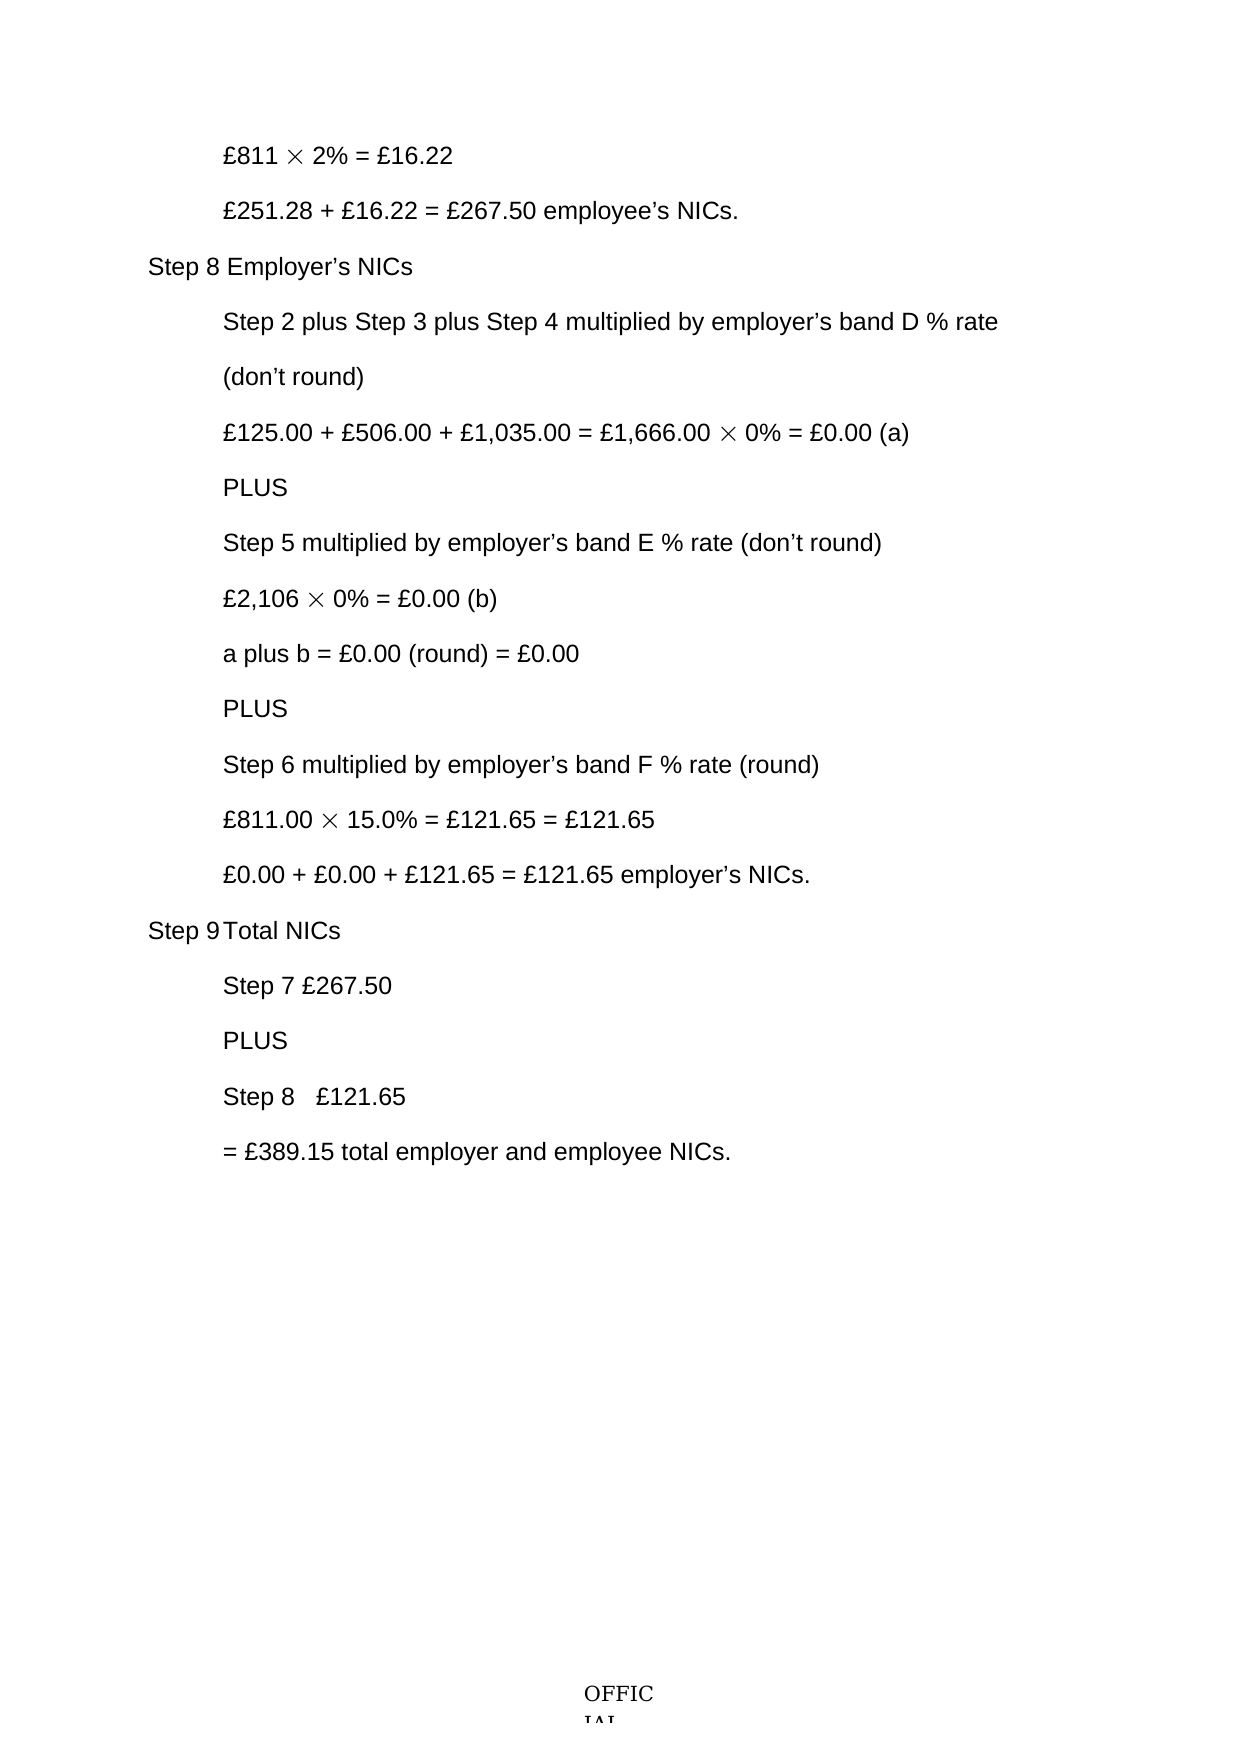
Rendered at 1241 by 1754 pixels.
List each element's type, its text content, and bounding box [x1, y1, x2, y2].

text Step 9 Total NICs [148, 916, 1124, 944]
text £125.00 + £506.00 + £1,035.00 = £1,666.00  0% = £0.00 (a) [148, 418, 1124, 446]
text £251.28 + £16.22 = £267.50 employee’s NICs. [146, 196, 1124, 225]
text PLUS [148, 1026, 1124, 1055]
text PLUS [148, 473, 1124, 502]
text Step 8 Employer’s NICs [148, 252, 1124, 280]
text a plus b = £0.00 (round) = £0.00 [148, 639, 1124, 668]
text £2,106  0% = £0.00 (b) [148, 584, 1124, 612]
text Step 2 plus Step 3 plus Step 4 multiplied by employer’s band D % rate [148, 307, 1124, 336]
text £0.00 + £0.00 + £121.65 = £121.65 employer’s NICs. [148, 860, 1124, 889]
text Step 8 £121.65 [148, 1082, 1124, 1110]
text PLUS [148, 694, 1124, 723]
text Step 7 £267.50 [148, 971, 1124, 1000]
text Step 5 multiplied by employer’s band E % rate (don’t round) [148, 528, 1124, 557]
text £811.00  15.0% = £121.65 = £121.65 [148, 805, 1124, 834]
text (don’t round) [148, 362, 1124, 391]
text = £389.15 total employer and employee NICs. [148, 1137, 1124, 1166]
text Step 6 multiplied by employer’s band F % rate (round) [148, 750, 1124, 778]
text £811  2% = £16.22 [146, 141, 1124, 170]
